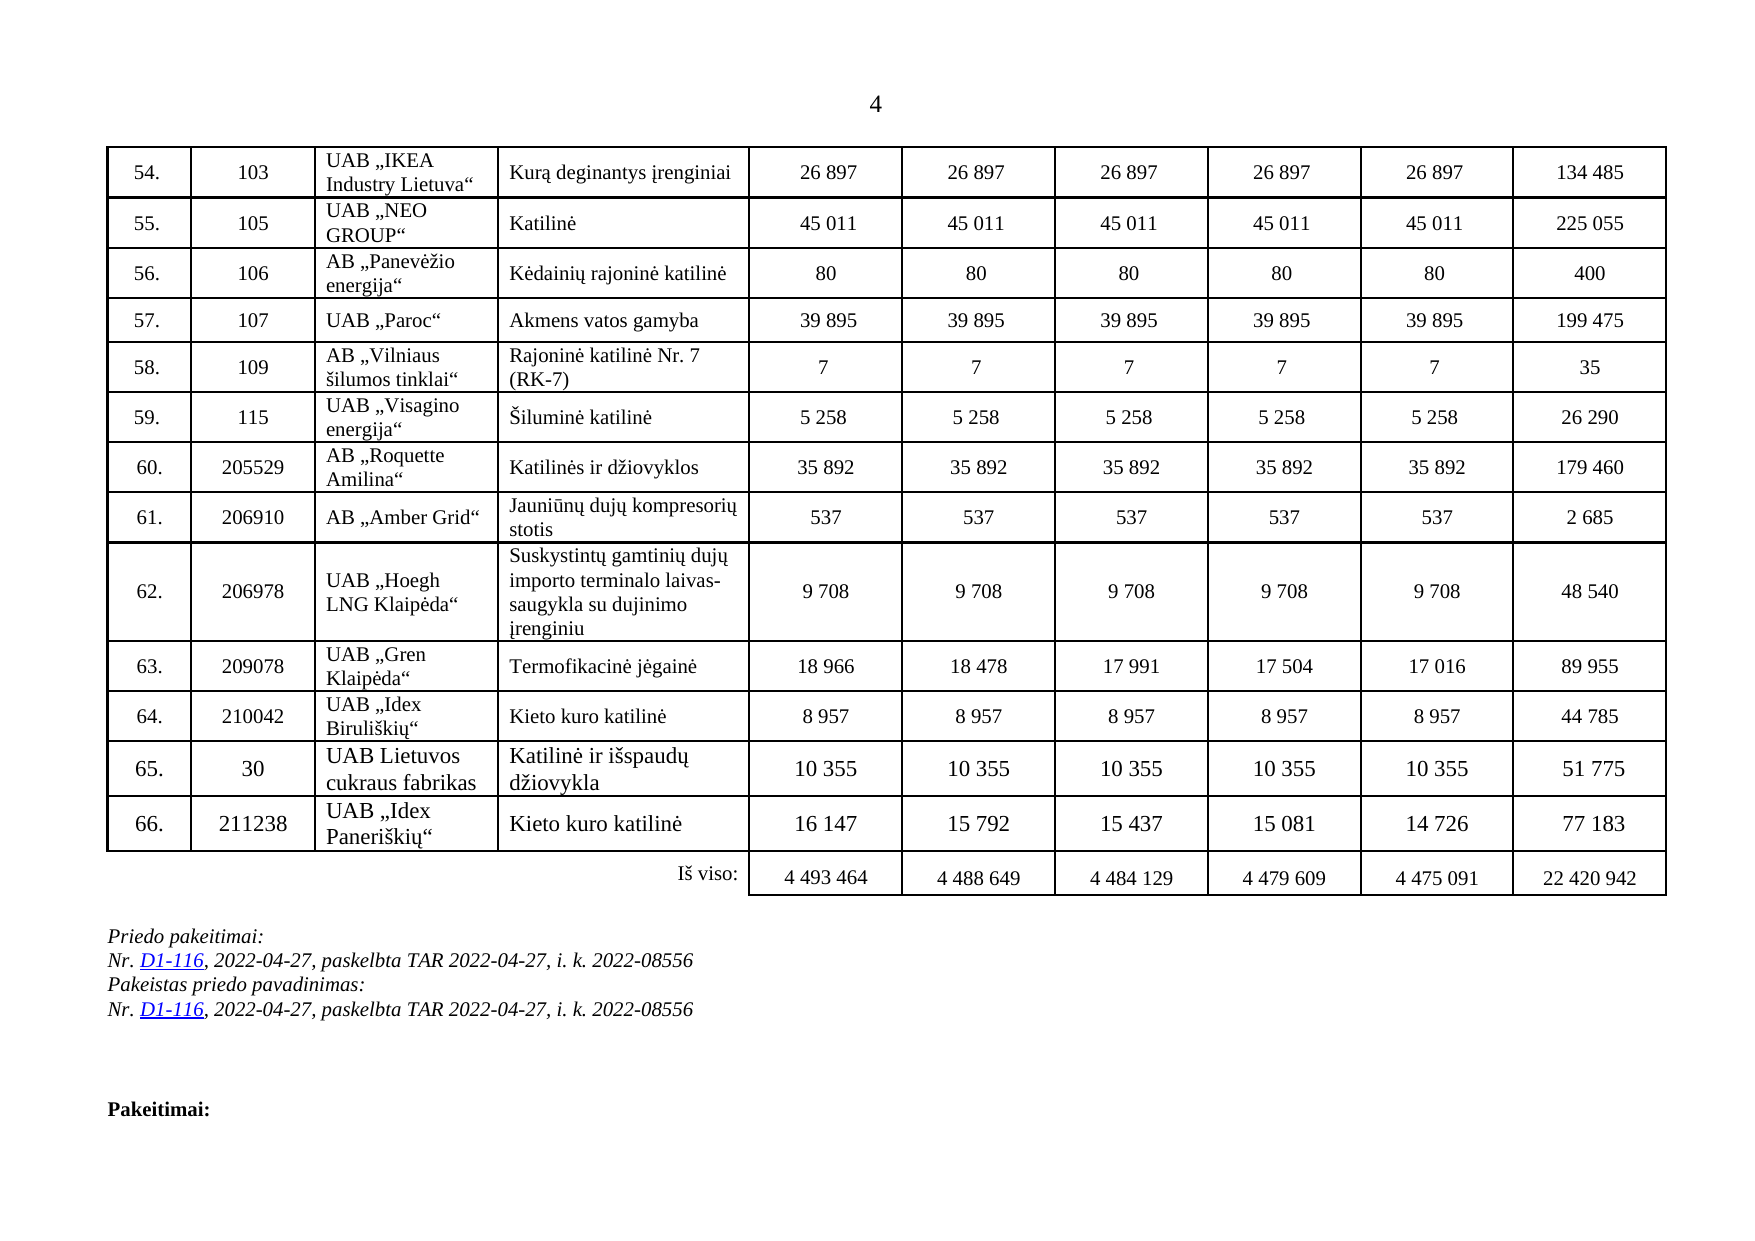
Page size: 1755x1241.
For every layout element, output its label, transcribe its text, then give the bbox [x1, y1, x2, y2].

table_cell UAB „Idex Biruliškių“ [316, 692, 497, 740]
table_cell 4 484 129 [1056, 852, 1207, 893]
table_cell 39 895 [903, 299, 1054, 341]
table_cell 134 485 [1514, 148, 1665, 196]
table_cell 225 055 [1514, 199, 1665, 247]
table_cell 5 258 [1056, 393, 1207, 441]
table_cell 5 258 [1209, 393, 1360, 441]
table_cell 107 [192, 299, 314, 341]
table_cell 4 488 649 [903, 852, 1054, 893]
table_cell 8 957 [750, 692, 901, 740]
table_cell 80 [1362, 249, 1512, 297]
table_cell 537 [750, 493, 901, 541]
table_cell 537 [1362, 493, 1512, 541]
table_cell 35 892 [1056, 443, 1207, 491]
table_cell 8 957 [1362, 692, 1512, 740]
table_cell 62. [109, 544, 190, 640]
table_cell 537 [903, 493, 1054, 541]
table_cell 10 355 [1362, 742, 1512, 795]
table_cell 109 [192, 343, 314, 391]
table_cell 60. [109, 443, 190, 491]
table_cell 17 016 [1362, 642, 1512, 690]
table_cell 206978 [192, 544, 314, 640]
table_cell 2 685 [1514, 493, 1665, 541]
table_cell 35 892 [903, 443, 1054, 491]
text Priedo pakeitimai: [107, 924, 1644, 948]
table_cell 45 011 [903, 199, 1054, 247]
table_cell 10 355 [750, 742, 901, 795]
table_cell Akmens vatos gamyba [499, 299, 748, 341]
table_cell 26 897 [1362, 148, 1512, 196]
table_cell 35 892 [1362, 443, 1512, 491]
table_cell UAB „Hoegh LNG Klaipėda“ [316, 544, 497, 640]
table_cell AB „Roquette Amilina“ [316, 443, 497, 491]
table_cell UAB Lietuvos cukraus fabrikas [316, 742, 497, 795]
table_cell 58. [109, 343, 190, 391]
table_cell 7 [1056, 343, 1207, 391]
table_cell 22 420 942 [1514, 852, 1665, 893]
table_cell 15 437 [1056, 797, 1207, 850]
table_cell 205529 [192, 443, 314, 491]
table_cell 39 895 [1362, 299, 1512, 341]
table_cell 210042 [192, 692, 314, 740]
table_cell 63. [109, 642, 190, 690]
table_cell 45 011 [750, 199, 901, 247]
table_cell 17 991 [1056, 642, 1207, 690]
table_cell UAB „NEO GROUP“ [316, 199, 497, 247]
table_cell 7 [1209, 343, 1360, 391]
table_cell 35 892 [750, 443, 901, 491]
table_cell 15 792 [903, 797, 1054, 850]
table_cell 39 895 [1056, 299, 1207, 341]
table_cell 16 147 [750, 797, 901, 850]
table_cell AB „Vilniaus šilumos tinklai“ [316, 343, 497, 391]
table_cell 9 708 [1209, 544, 1360, 640]
table_cell 537 [1056, 493, 1207, 541]
text Nr. D1-116, 2022-04-27, paskelbta TAR 2022-04-27, i. k. 2022-08556 [107, 996, 1644, 1021]
table_cell 89 955 [1514, 642, 1665, 690]
table_cell 10 355 [1209, 742, 1360, 795]
table_cell 4 493 464 [750, 852, 901, 893]
table_cell 5 258 [750, 393, 901, 441]
table_cell 211238 [192, 797, 314, 850]
table_cell 65. [109, 742, 190, 795]
table_cell 56. [109, 249, 190, 297]
table_cell 59. [109, 393, 190, 441]
table_cell 57. [109, 299, 190, 341]
table_cell AB „Amber Grid“ [316, 493, 497, 541]
table_cell Kieto kuro katilinė [499, 692, 748, 740]
table_cell 9 708 [1362, 544, 1512, 640]
table_cell 55. [109, 199, 190, 247]
table_cell 26 897 [1209, 148, 1360, 196]
table_cell 80 [750, 249, 901, 297]
table_cell 44 785 [1514, 692, 1665, 740]
table_cell 39 895 [1209, 299, 1360, 341]
table_cell 48 540 [1514, 544, 1665, 640]
text Pakeistas priedo pavadinimas: [107, 972, 1644, 996]
table_cell 10 355 [1056, 742, 1207, 795]
table_cell Termofikacinė jėgainė [499, 642, 748, 690]
table_cell 105 [192, 199, 314, 247]
table_cell 26 290 [1514, 393, 1665, 441]
table_cell 35 [1514, 343, 1665, 391]
table_cell Rajoninė katilinė Nr. 7 (RK-7) [499, 343, 748, 391]
table_cell 80 [1056, 249, 1207, 297]
table_cell 537 [1209, 493, 1360, 541]
table_cell 400 [1514, 249, 1665, 297]
table_cell 15 081 [1209, 797, 1360, 850]
table_cell 5 258 [903, 393, 1054, 441]
table_cell 26 897 [750, 148, 901, 196]
table_cell 54. [109, 148, 190, 196]
table_cell 26 897 [903, 148, 1054, 196]
table_cell 14 726 [1362, 797, 1512, 850]
table_cell 66. [109, 797, 190, 850]
table_cell 80 [1209, 249, 1360, 297]
table_cell Katilinė ir išspaudų džiovykla [499, 742, 748, 795]
table_cell 106 [192, 249, 314, 297]
table_cell 209078 [192, 642, 314, 690]
table_cell Suskystintų gamtinių dujų importo terminalo laivas-saugykla su dujinimo įrenginiu [499, 544, 748, 640]
table_cell 9 708 [903, 544, 1054, 640]
table_cell 10 355 [903, 742, 1054, 795]
table_cell 39 895 [750, 299, 901, 341]
table_cell 199 475 [1514, 299, 1665, 341]
table_cell Šiluminė katilinė [499, 393, 748, 441]
table_cell 8 957 [903, 692, 1054, 740]
table_cell 17 504 [1209, 642, 1360, 690]
table_cell 9 708 [1056, 544, 1207, 640]
table_cell 18 478 [903, 642, 1054, 690]
table_cell 179 460 [1514, 443, 1665, 491]
table_cell 18 966 [750, 642, 901, 690]
table_cell Kieto kuro katilinė [499, 797, 748, 850]
table_cell Kėdainių rajoninė katilinė [499, 249, 748, 297]
table_cell 51 775 [1514, 742, 1665, 795]
table_cell 5 258 [1362, 393, 1512, 441]
text Pakeitimai: [107, 1097, 1644, 1121]
table_cell 115 [192, 393, 314, 441]
table_cell 35 892 [1209, 443, 1360, 491]
table_cell Kurą deginantys įrenginiai [499, 148, 748, 196]
table_cell 9 708 [750, 544, 901, 640]
table_cell Katilinė [499, 199, 748, 247]
table_cell UAB „Gren Klaipėda“ [316, 642, 497, 690]
table_cell 77 183 [1514, 797, 1665, 850]
text Nr. D1-116, 2022-04-27, paskelbta TAR 2022-04-27, i. k. 2022-08556 [107, 948, 1644, 972]
table_cell 7 [903, 343, 1054, 391]
table_cell 30 [192, 742, 314, 795]
table_cell 8 957 [1056, 692, 1207, 740]
table_cell 45 011 [1362, 199, 1512, 247]
table_cell 26 897 [1056, 148, 1207, 196]
table_cell 103 [192, 148, 314, 196]
table_cell 7 [1362, 343, 1512, 391]
table_cell Iš viso: [108, 852, 748, 893]
table_cell Jauniūnų dujų kompresorių stotis [499, 493, 748, 541]
table_cell UAB „IKEA Industry Lietuva“ [316, 148, 497, 196]
table_cell 61. [109, 493, 190, 541]
table_cell UAB „Paroc“ [316, 299, 497, 341]
table_cell UAB „Idex Paneriškių“ [316, 797, 497, 850]
table_cell 8 957 [1209, 692, 1360, 740]
table_cell 7 [750, 343, 901, 391]
table_cell Katilinės ir džiovyklos [499, 443, 748, 491]
table_cell 4 475 091 [1362, 852, 1512, 893]
table_cell 45 011 [1056, 199, 1207, 247]
table_cell UAB „Visagino energija“ [316, 393, 497, 441]
table_cell 206910 [192, 493, 314, 541]
table_cell 45 011 [1209, 199, 1360, 247]
table_cell AB „Panevėžio energija“ [316, 249, 497, 297]
table_cell 80 [903, 249, 1054, 297]
table_cell 64. [109, 692, 190, 740]
table_cell 4 479 609 [1209, 852, 1360, 893]
